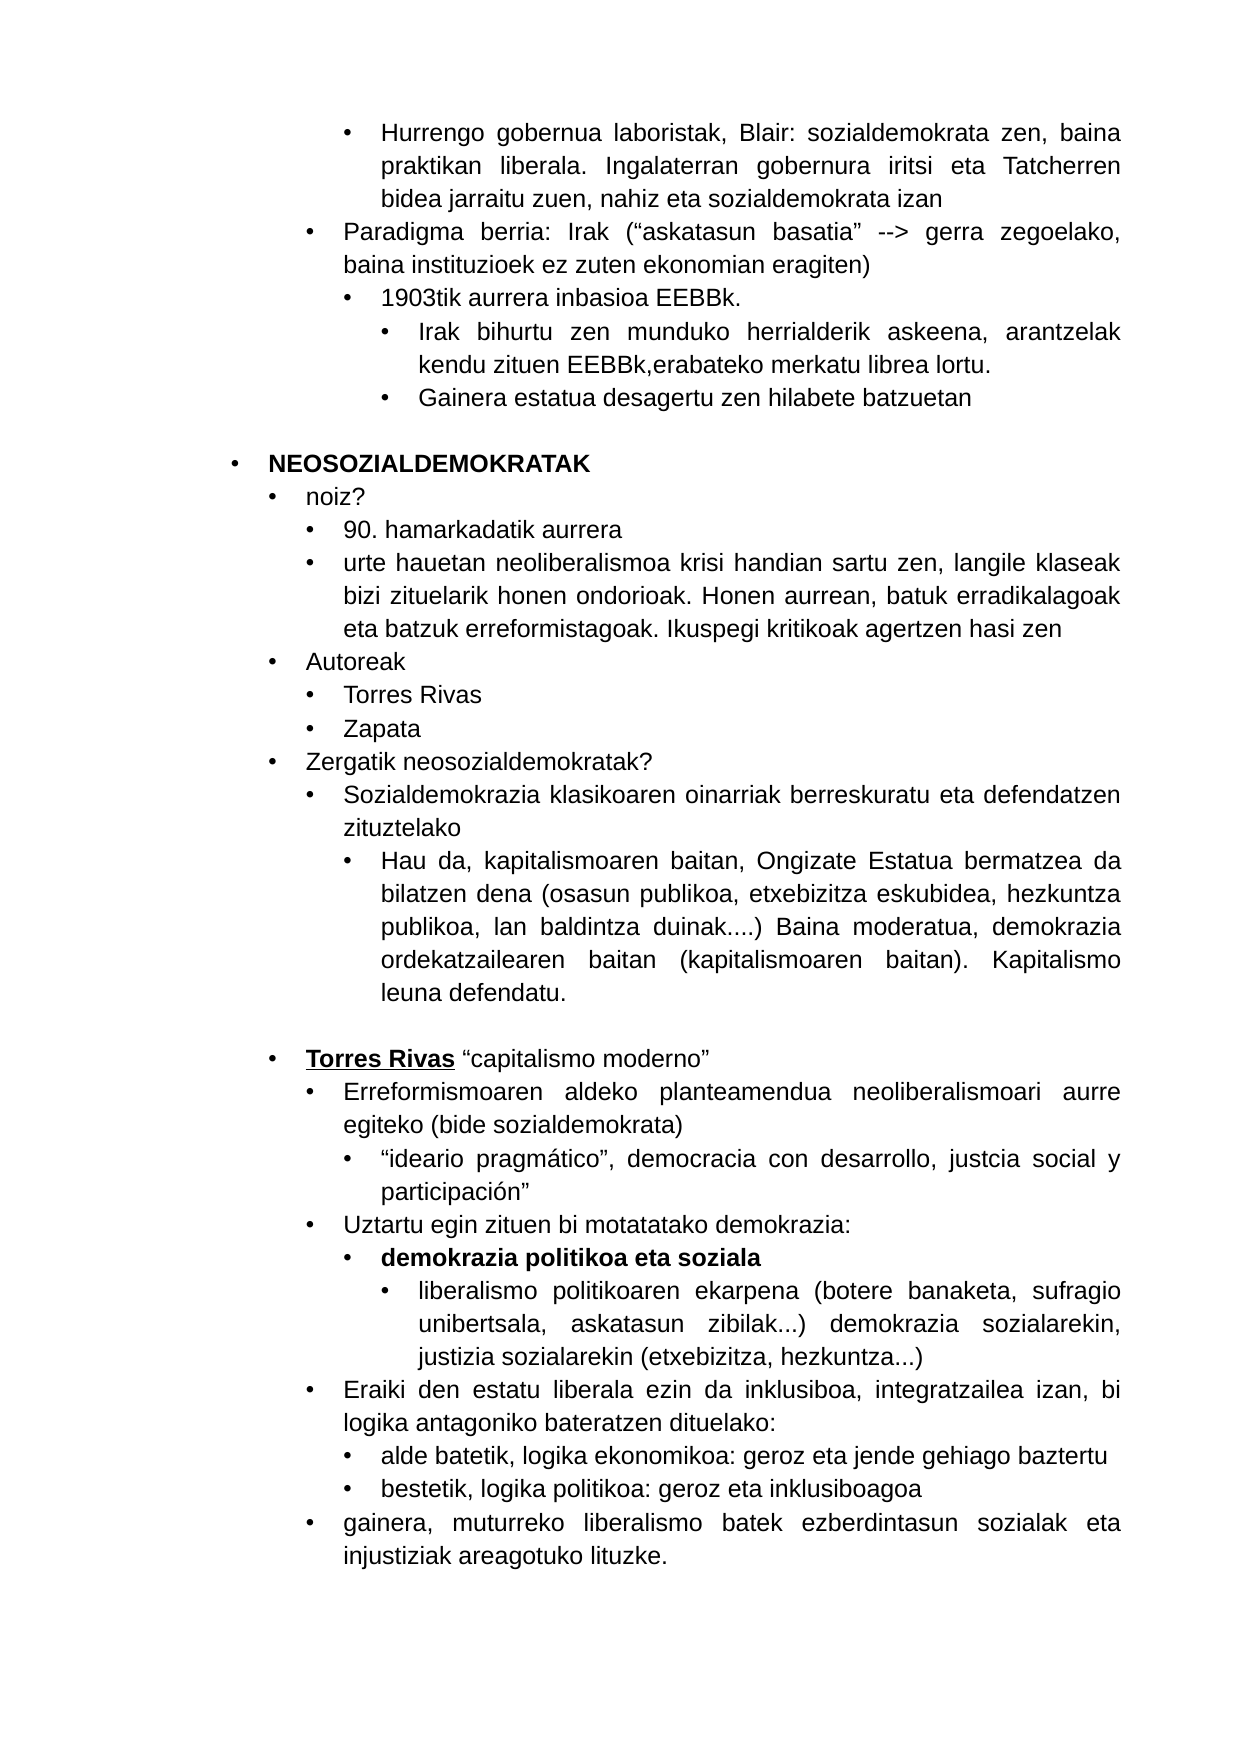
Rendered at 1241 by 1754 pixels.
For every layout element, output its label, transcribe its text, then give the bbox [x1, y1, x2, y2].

list Zapata [306, 714, 1122, 742]
list Torres Rivas “capitalismo moderno” [268, 1044, 1122, 1073]
list Paradigma berria: Irak (“askatasun basatia” --> gerra zegoelako, baina instituzioek ez zuten ekonomian eragiten) [306, 217, 1122, 279]
list NEOSOZIALDEMOKRATAK [231, 449, 1122, 478]
list 90. hamarkadatik aurrera [306, 515, 1122, 544]
list Irak bihurtu zen munduko herrialderik askeena, arantzelak kendu zituen EEBBk,erabateko merkatu librea lortu. [381, 317, 1122, 378]
list demokrazia politikoa eta soziala [343, 1243, 1122, 1272]
list noiz? [268, 482, 1122, 511]
list “ideario pragmático”, democracia con desarrollo, justcia social y participación” [343, 1143, 1122, 1205]
list Erreformismoaren aldeko planteamendua neoliberalismoari aurre egiteko (bide sozialdemokrata) [306, 1077, 1122, 1139]
list Torres Rivas [306, 681, 1122, 709]
list urte hauetan neoliberalismoa krisi handian sartu zen, langile klaseak bizi zituelarik honen ondorioak. Honen aurrean, batuk erradikalagoak eta batzuk erreformistagoak. Ikuspegi kritikoak agertzen hasi zen [306, 548, 1122, 643]
list Zergatik neosozialdemokratak? [268, 747, 1122, 776]
list Hurrengo gobernua laboristak, Blair: sozialdemokrata zen, baina praktikan liberala. Ingalaterran gobernura iritsi eta Tatcherren bidea jarraitu zuen, nahiz eta sozialdemokrata izan [343, 118, 1122, 213]
list 1903tik aurrera inbasioa EEBBk. [343, 283, 1122, 312]
list Autoreak [268, 647, 1122, 676]
list Hau da, kapitalismoaren baitan, Ongizate Estatua bermatzea da bilatzen dena (osasun publikoa, etxebizitza eskubidea, hezkuntza publikoa, lan baldintza duinak....) Baina moderatua, demokrazia ordekatzailearen baitan (kapitalismoaren baitan). Kapitalismo leuna defendatu. [343, 846, 1122, 1040]
list Sozialdemokrazia klasikoaren oinarriak berreskuratu eta defendatzen zituztelako [306, 780, 1122, 842]
list gainera, muturreko liberalismo batek ezberdintasun sozialak eta injustiziak areagotuko lituzke. [306, 1507, 1122, 1569]
list alde batetik, logika ekonomikoa: geroz eta jende gehiago baztertu [343, 1441, 1122, 1470]
list bestetik, logika politikoa: geroz eta inklusiboagoa [343, 1474, 1122, 1503]
list Uztartu egin zituen bi motatatako demokrazia: [306, 1210, 1122, 1238]
list Eraiki den estatu liberala ezin da inklusiboa, integratzailea izan, bi logika antagoniko bateratzen dituelako: [306, 1375, 1122, 1437]
list liberalismo politikoaren ekarpena (botere banaketa, sufragio unibertsala, askatasun zibilak...) demokrazia sozialarekin, justizia sozialarekin (etxebizitza, hezkuntza...) [381, 1276, 1122, 1371]
list Gainera estatua desagertu zen hilabete batzuetan [381, 383, 1122, 412]
